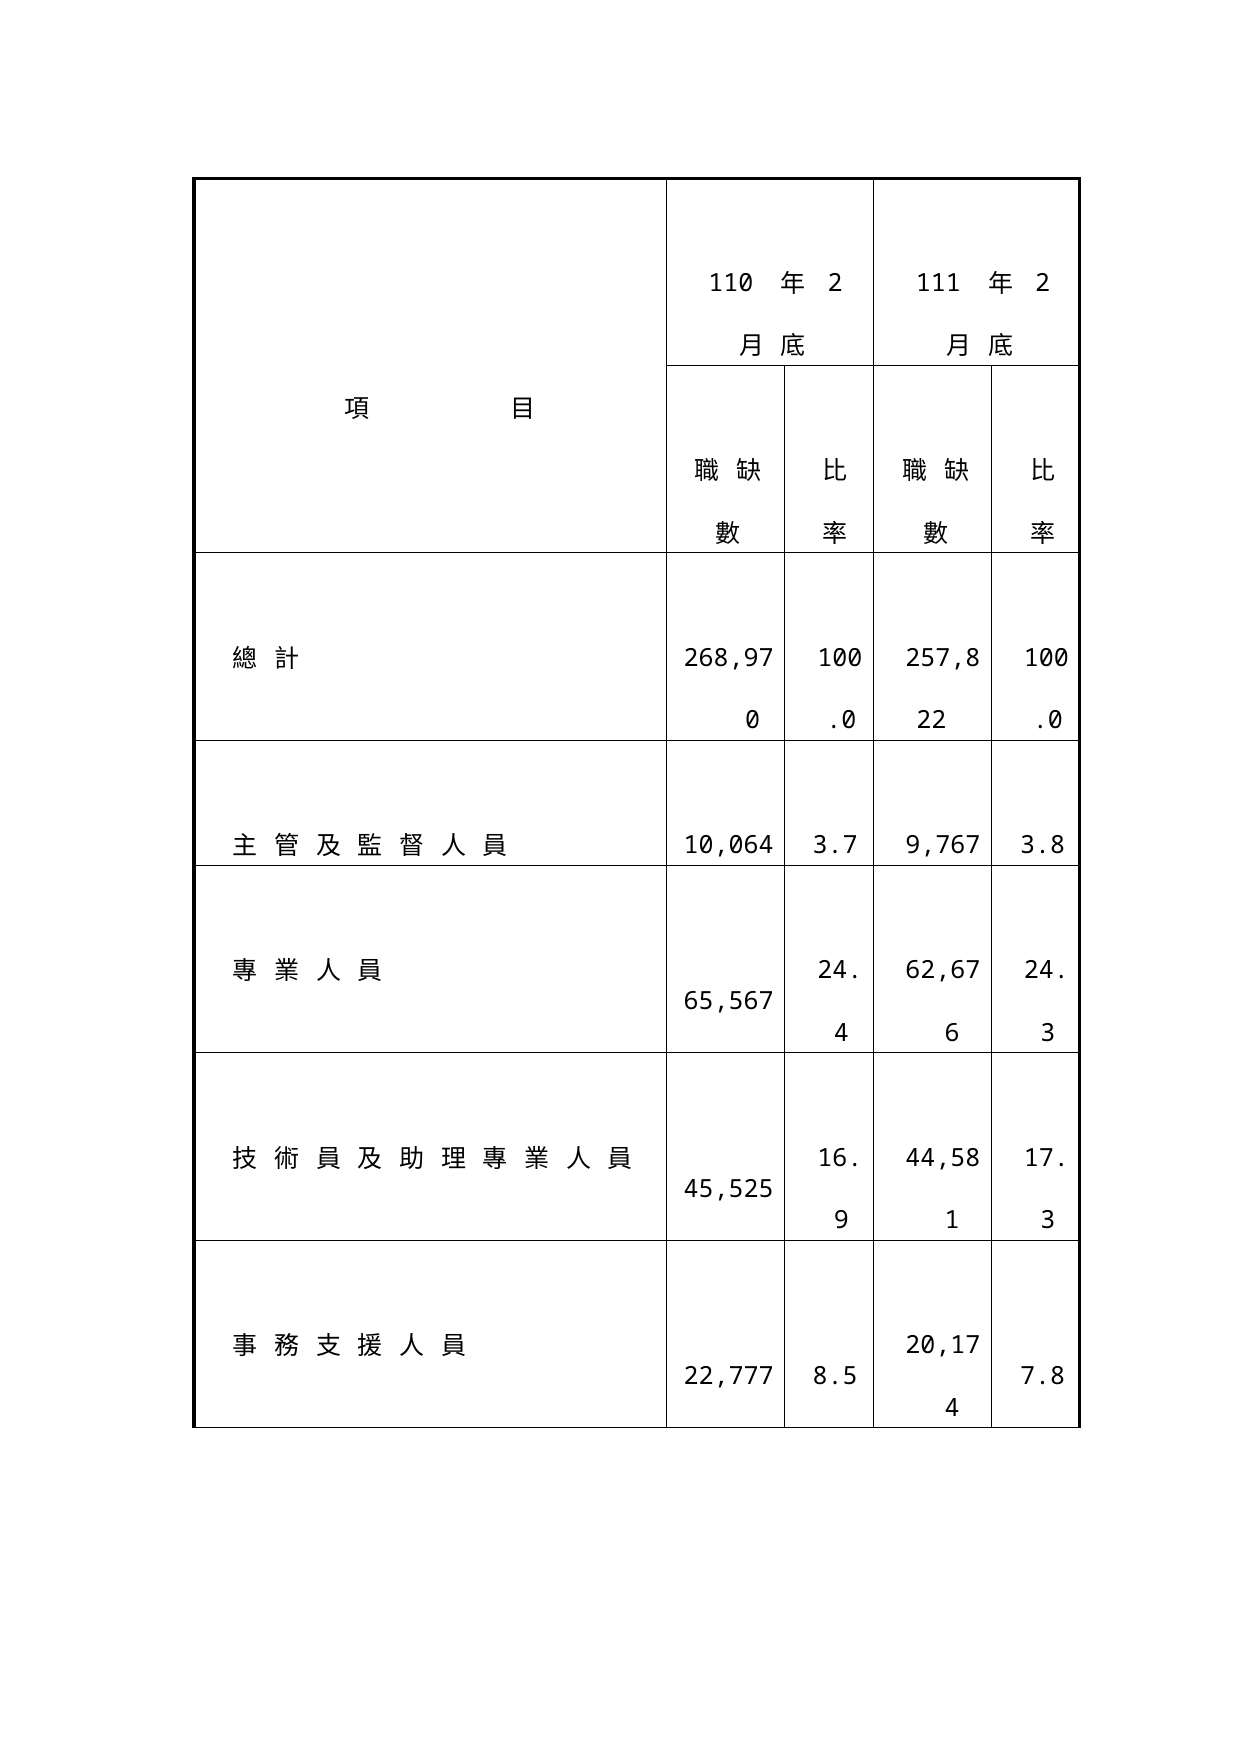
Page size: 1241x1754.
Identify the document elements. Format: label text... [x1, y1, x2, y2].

table_cell 9,767 [874, 741, 991, 865]
table_cell 技術員及助理專業人員 [196, 1053, 666, 1240]
table_cell 44,581 [874, 1053, 991, 1240]
table_cell 8.5 [785, 1241, 873, 1427]
table_cell 比率 [992, 366, 1078, 552]
table_cell 65,567 [667, 866, 784, 1052]
table_cell 62,676 [874, 866, 991, 1052]
table_cell 總計 [196, 553, 666, 740]
table_cell 100.0 [992, 553, 1078, 740]
table_cell 3.7 [785, 741, 873, 865]
table_cell 22,777 [667, 1241, 784, 1427]
table_cell 268,970 [667, 553, 784, 740]
table_cell 專業人員 [196, 866, 666, 1052]
table_header 項 目 [196, 180, 666, 552]
table_cell 100.0 [785, 553, 873, 740]
table_cell 24.4 [785, 866, 873, 1052]
table_cell 24.3 [992, 866, 1078, 1052]
table_cell 10,064 [667, 741, 784, 865]
table_cell 7.8 [992, 1241, 1078, 1427]
table_cell 3.8 [992, 741, 1078, 865]
table_cell 比率 [785, 366, 873, 552]
table_header 111年2月底 [874, 180, 1078, 365]
table_header 110年2月底 [667, 180, 873, 365]
table_cell 事務支援人員 [196, 1241, 666, 1427]
table_cell 主管及監督人員 [196, 741, 666, 865]
table_cell 257,822 [874, 553, 991, 740]
table_cell 20,174 [874, 1241, 991, 1427]
table_cell 職缺數 [874, 366, 991, 552]
table_cell 16.9 [785, 1053, 873, 1240]
table_cell 職缺數 [667, 366, 784, 552]
table_cell 45,525 [667, 1053, 784, 1240]
table_cell 17.3 [992, 1053, 1078, 1240]
